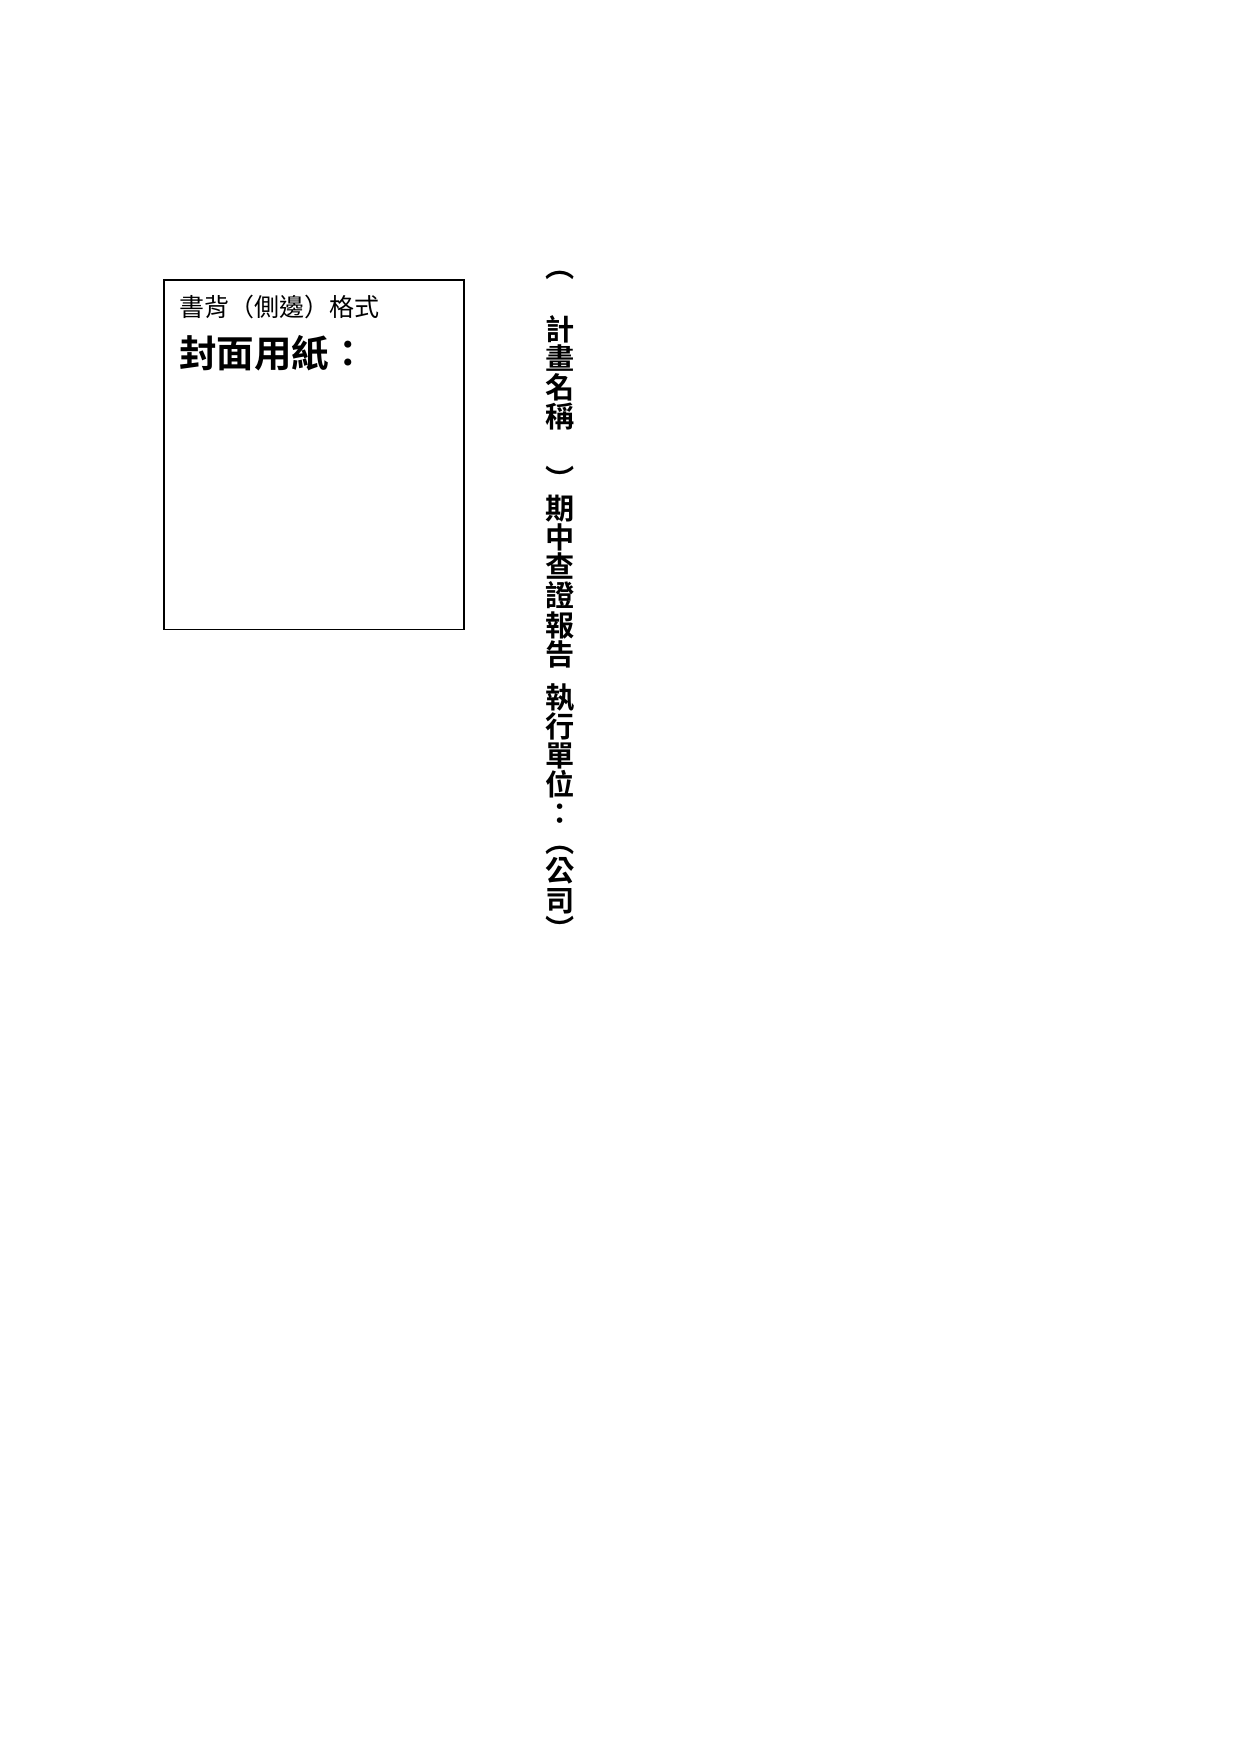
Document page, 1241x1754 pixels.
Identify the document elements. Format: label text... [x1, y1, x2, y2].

text 封面用紙： [179, 324, 449, 378]
text 書背（側邊）格式 [179, 288, 449, 324]
text ︵ 計畫名稱 ︶期中查證報告 執行單位：（公司） [539, 252, 581, 1667]
